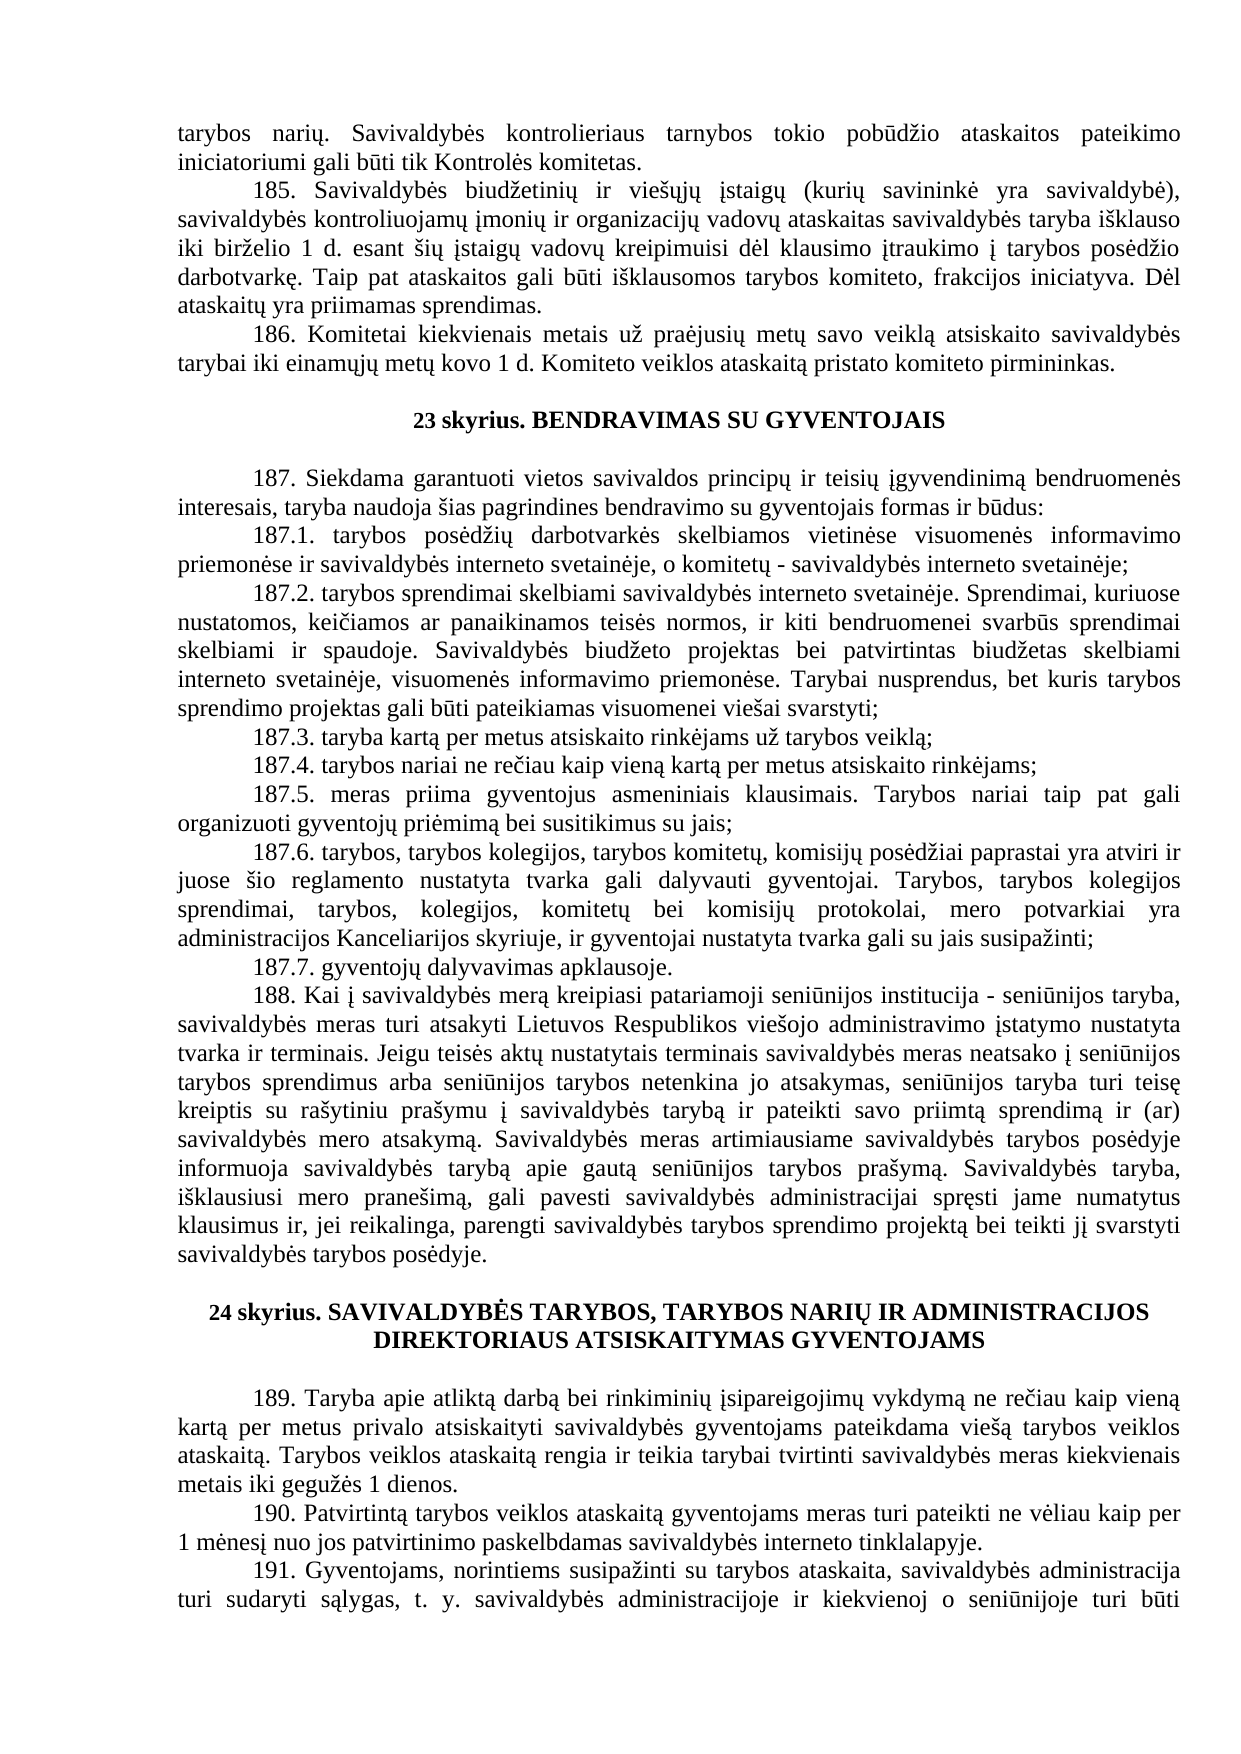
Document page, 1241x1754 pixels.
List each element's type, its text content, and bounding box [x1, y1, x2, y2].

text 186. Komitetai kiekvienais metais už praėjusių metų savo veiklą atsiskaito savivaldybės tarybai iki einamųjų metų kovo 1 d. Komiteto veiklos ataskaitą pristato komiteto pirmininkas. [177, 319, 1181, 377]
text 187.3. taryba kartą per metus atsiskaito rinkėjams už tarybos veiklą; [177, 722, 1181, 751]
text 187.7. gyventojų dalyvavimas apklausoje. [177, 952, 1181, 981]
text 188. Kai į savivaldybės merą kreipiasi patariamoji seniūnijos institucija - seniūnijos taryba, savivaldybės meras turi atsakyti Lietuvos Respublikos viešojo administravimo įstatymo nustatyta tvarka ir terminais. Jeigu teisės aktų nustatytais terminais savivaldybės meras neatsako į seniūnijos tarybos sprendimus arba seniūnijos tarybos netenkina jo atsakymas, seniūnijos taryba turi teisę kreiptis su rašytiniu prašymu į savivaldybės tarybą ir pateikti savo priimtą sprendimą ir (ar) savivaldybės mero atsakymą. Savivaldybės meras artimiausiame savivaldybės tarybos posėdyje informuoja savivaldybės tarybą apie gautą seniūnijos tarybos prašymą. Savivaldybės taryba, išklausiusi mero pranešimą, gali pavesti savivaldybės administracijai spręsti jame numatytus klausimus ir, jei reikalinga, parengti savivaldybės tarybos sprendimo projektą bei teikti jį svarstyti savivaldybės tarybos posėdyje. [177, 981, 1181, 1268]
text 187.2. tarybos sprendimai skelbiami savivaldybės interneto svetainėje. Sprendimai, kuriuose nustatomos, keičiamos ar panaikinamos teisės normos, ir kiti bendruomenei svarbūs sprendimai skelbiami ir spaudoje. Savivaldybės biudžeto projektas bei patvirtintas biudžetas skelbiami interneto svetainėje, visuomenės informavimo priemonėse. Tarybai nusprendus, bet kuris tarybos sprendimo projektas gali būti pateikiamas visuomenei viešai svarstyti; [177, 578, 1181, 722]
text 190. Patvirtintą tarybos veiklos ataskaitą gyventojams meras turi pateikti ne vėliau kaip per 1 mėnesį nuo jos patvirtinimo paskelbdamas savivaldybės interneto tinklalapyje. [177, 1498, 1181, 1556]
text 187. Siekdama garantuoti vietos savivaldos principų ir teisių įgyvendinimą bendruomenės interesais, taryba naudoja šias pagrindines bendravimo su gyventojais formas ir būdus: [177, 463, 1181, 521]
text 187.5. meras priima gyventojus asmeniniais klausimais. Tarybos nariai taip pat gali organizuoti gyventojų priėmimą bei susitikimus su jais; [177, 779, 1181, 837]
text 187.1. tarybos posėdžių darbotvarkės skelbiamos vietinėse visuomenės informavimo priemonėse ir savivaldybės interneto svetainėje, o komitetų - savivaldybės interneto svetainėje; [177, 521, 1181, 578]
text tarybos narių. Savivaldybės kontrolieriaus tarnybos tokio pobūdžio ataskaitos pateikimo iniciatoriumi gali būti tik Kontrolės komitetas. [177, 118, 1181, 176]
text 187.6. tarybos, tarybos kolegijos, tarybos komitetų, komisijų posėdžiai paprastai yra atviri ir juose šio reglamento nustatyta tvarka gali dalyvauti gyventojai. Tarybos, tarybos kolegijos sprendimai, tarybos, kolegijos, komitetų bei komisijų protokolai, mero potvarkiai yra administracijos Kanceliarijos skyriuje, ir gyventojai nustatyta tvarka gali su jais susipažinti; [177, 837, 1181, 952]
text 23 skyrius. BENDRAVIMAS SU GYVENTOJAIS [177, 406, 1181, 434]
text 187.4. tarybos nariai ne rečiau kaip vieną kartą per metus atsiskaito rinkėjams; [177, 751, 1181, 779]
text 189. Taryba apie atliktą darbą bei rinkiminių įsipareigojimų vykdymą ne rečiau kaip vieną kartą per metus privalo atsiskaityti savivaldybės gyventojams pateikdama viešą tarybos veiklos ataskaitą. Tarybos veiklos ataskaitą rengia ir teikia tarybai tvirtinti savivaldybės meras kiekvienais metais iki gegužės 1 dienos. [177, 1383, 1181, 1498]
text 185. Savivaldybės biudžetinių ir viešųjų įstaigų (kurių savininkė yra savivaldybė), savivaldybės kontroliuojamų įmonių ir organizacijų vadovų ataskaitas savivaldybės taryba išklauso iki birželio 1 d. esant šių įstaigų vadovų kreipimuisi dėl klausimo įtraukimo į tarybos posėdžio darbotvarkę. Taip pat ataskaitos gali būti išklausomos tarybos komiteto, frakcijos iniciatyva. Dėl ataskaitų yra priimamas sprendimas. [177, 176, 1181, 319]
text 191. Gyventojams, norintiems susipažinti su tarybos ataskaita, savivaldybės administracija turi sudaryti sąlygas, t. y. savivaldybės administracijoje ir kiekvienoj o seniūnijoje turi būti [177, 1556, 1181, 1613]
text 24 skyrius. SAVIVALDYBĖS TARYBOS, TARYBOS NARIŲ IR ADMINISTRACIJOS DIREKTORIAUS ATSISKAITYMAS GYVENTOJAMS [177, 1297, 1181, 1354]
